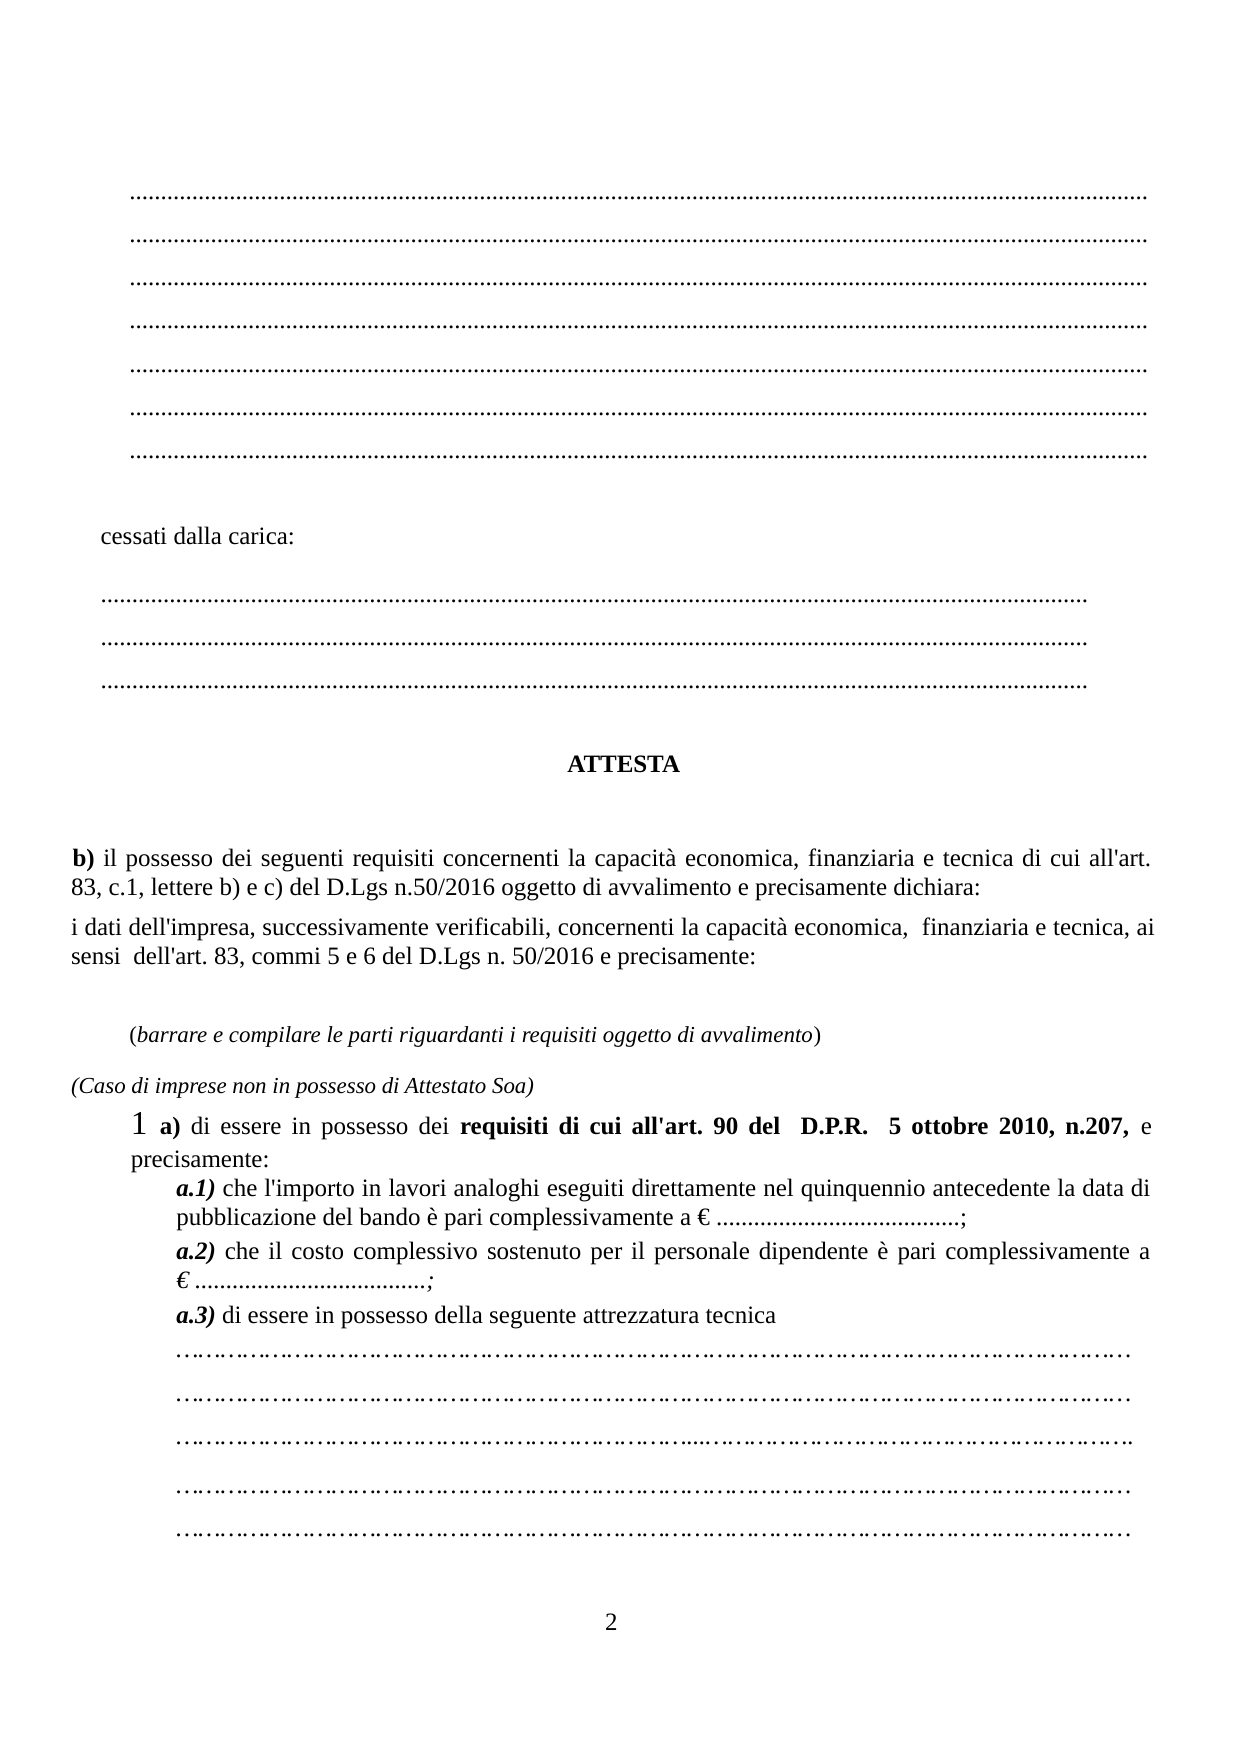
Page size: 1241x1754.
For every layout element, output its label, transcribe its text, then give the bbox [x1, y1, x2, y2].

text …………………………………………………………………………………………………………………………………………………………………………………………………………………………………………………………………………………………………...…………………………………………………. [176, 1334, 1152, 1449]
text a.1) che l'importo in lavori analoghi eseguiti direttamente nel quinquennio antecedente la data di pubblicazione del bando è pari complessivamente a € .......................................; [176, 1173, 1152, 1231]
text (Caso di imprese non in possesso di Attestato Soa) [71, 1072, 1152, 1099]
text a.2) che il costo complessivo sostenuto per il personale dipendente è pari complessivamente a € .....................................; [176, 1236, 1152, 1294]
text …………………………………………………………………………………………………………………………………………………………………………………………………………………………………… [176, 1470, 1152, 1542]
text i dati dell'impresa, successivamente verificabili, concernenti la capacità economica, finanziaria e tecnica, ai sensi dell'art. 83, commi 5 e 6 del D.Lgs n. 50/2016 e precisamente: [71, 912, 1156, 970]
text ..................................................................................................................................................................................................................................................................................................................................................................................................................................................................................................................................................................................................................................................................................................................................................................................................................................................................................................................................................................................................................................................................................................................................................................................... [129, 176, 1152, 464]
text ATTESTA [100, 749, 1152, 789]
text a.3) di essere in possesso della seguente attrezzatura tecnica [176, 1300, 1152, 1329]
text  a) di essere in possesso dei requisiti di cui all'art. 90 del D.P.R. 5 ottobre 2010, n.207, e precisamente: [131, 1099, 1152, 1173]
text .......................................................................................................................................................................................................................................................................................................................................................................................................................................................................................... [100, 579, 1093, 694]
text b) il possesso dei seguenti requisiti concernenti la capacità economica, finanziaria e tecnica di cui all'art. 83, c.1, lettere b) e c) del D.Lgs n.50/2016 oggetto di avvalimento e precisamente dichiara: [71, 843, 1152, 901]
text cessati dalla carica: [100, 521, 1093, 550]
text (barrare e compilare le parti riguardanti i requisiti oggetto di avvalimento) [129, 1021, 1152, 1048]
